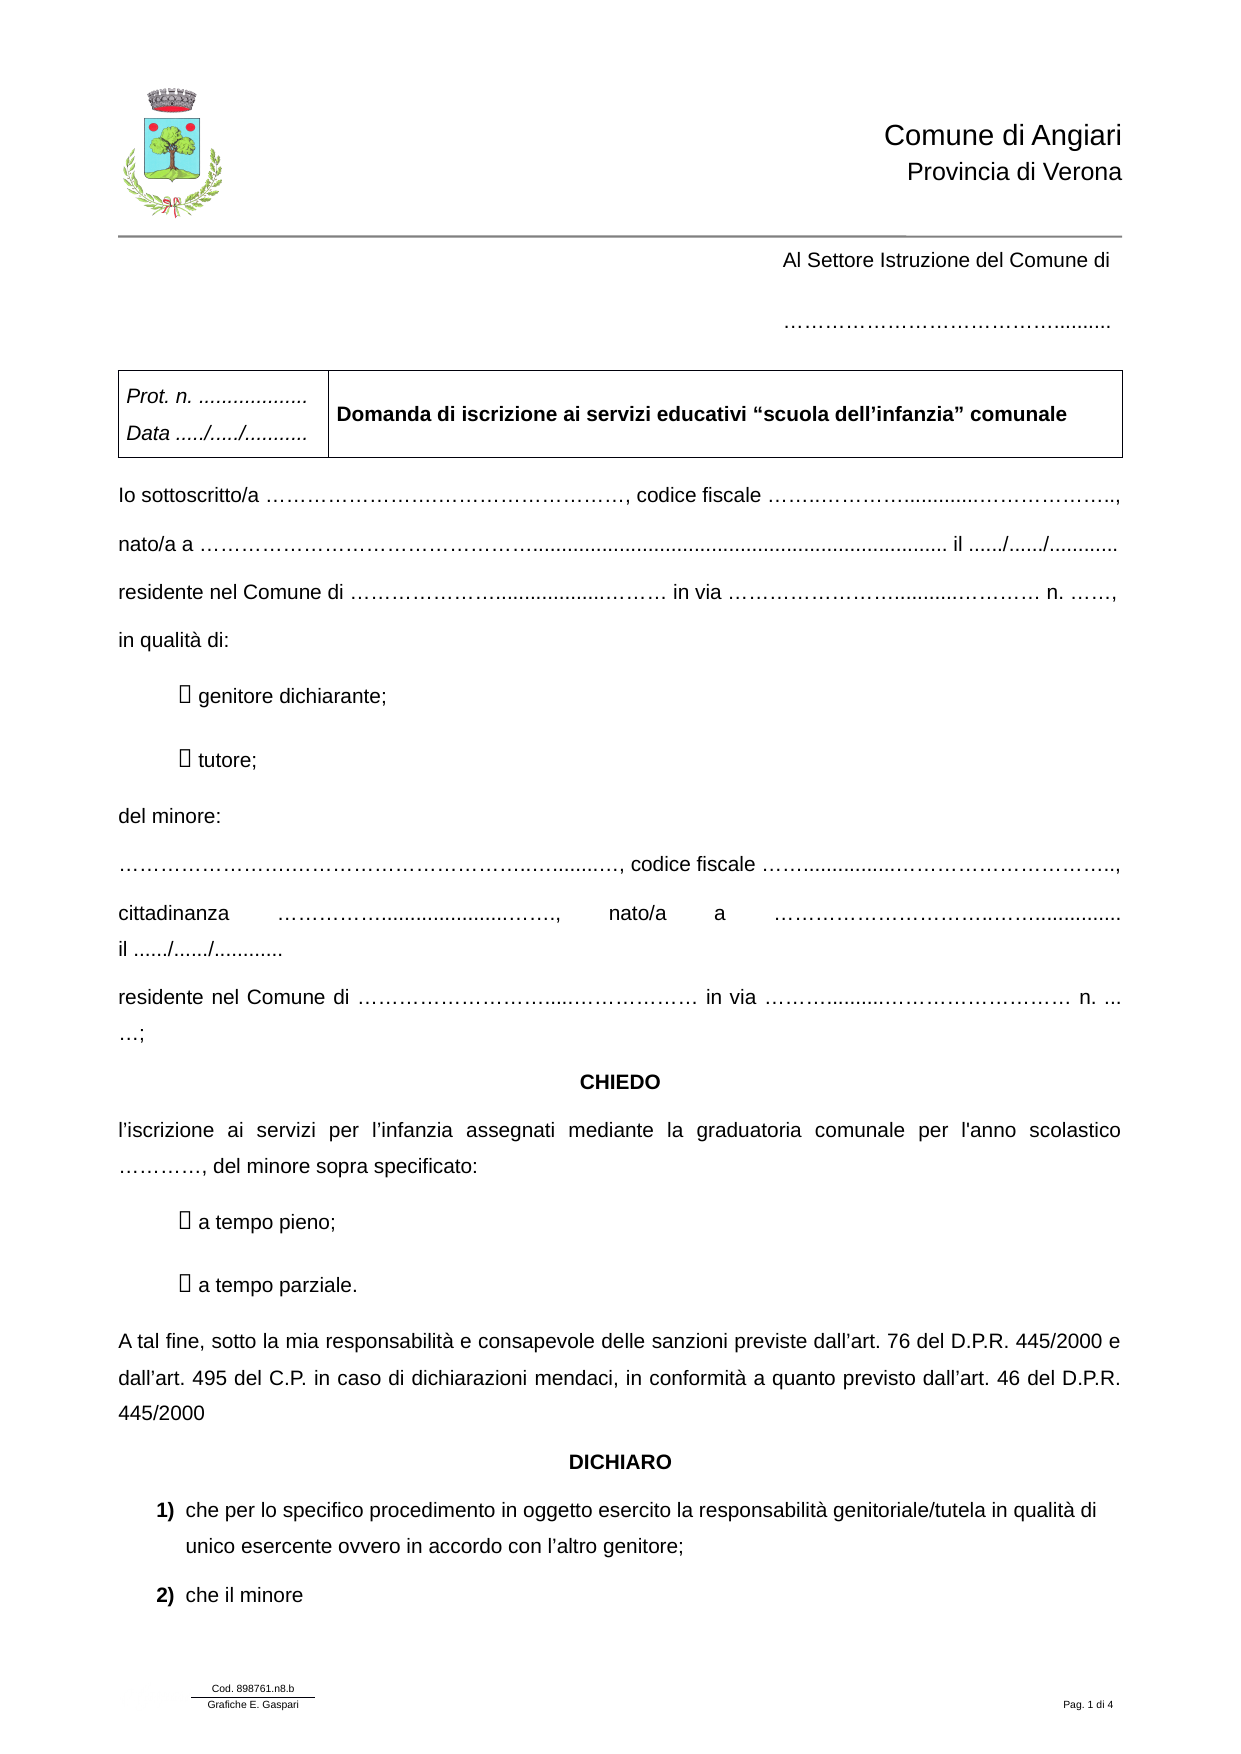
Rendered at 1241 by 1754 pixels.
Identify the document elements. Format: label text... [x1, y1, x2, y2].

table_header Domanda di iscrizione ai servizi educativi “scuola dell’infanzia” comunale [329, 371, 1122, 457]
text in qualità di: [118, 628, 1122, 652]
text A tal fine, sotto la mia responsabilità e consapevole delle sanzioni previste dall’art. 76 del D.P.R. 445/2000 e dall’art. 495 del C.P. in caso di dichiarazioni mendaci, in conformità a quanto previsto dall’art. 46 del D.P.R. 445/2000 [118, 1329, 1122, 1425]
text  a tempo pieno; [177, 1202, 1122, 1236]
table_header Prot. n. ................... Data ...../...../........... [119, 371, 328, 457]
picture [122, 87, 224, 219]
text CHIEDO [118, 1069, 1122, 1093]
text residente nel Comune di ……………………….....……………… in via ………..........……………………… n. ...…; [118, 985, 1122, 1045]
text residente nel Comune di …………………...................……… in via ……………………...........………… n. ……, [118, 580, 1122, 604]
text Provincia di Verona [224, 157, 1122, 185]
text …………………….……………………………..…........…, codice fiscale ……................………………………….., [118, 852, 1122, 876]
text DICHIARO [118, 1450, 1122, 1474]
text del minore: [118, 804, 1122, 828]
list che il minore [156, 1582, 1122, 1606]
text  genitore dichiarante; [177, 677, 1122, 711]
text  a tempo parziale. [177, 1266, 1122, 1300]
text Comune di Angiari [224, 118, 1122, 152]
text nato/a a …………………………………………........................................................................ il ....../....../............ [118, 531, 1122, 555]
text Io sottoscritto/a …………………….………………………, codice fiscale ……..………….............……………….., [118, 483, 1122, 507]
text  tutore; [177, 740, 1122, 774]
list che per lo specifico procedimento in oggetto esercito la responsabilità genitoriale/tutela in qualità di unico esercente ovvero in accordo con l’altro genitore; [156, 1498, 1122, 1558]
text Al Settore Istruzione del Comune di [118, 248, 1122, 272]
text ………………………………….......... [118, 309, 1122, 333]
text l’iscrizione ai servizi per l’infanzia assegnati mediante la graduatoria comunale per l'anno scolastico …………, del minore sopra specificato: [118, 1118, 1122, 1178]
text cittadinanza ……………......................……., nato/a a …………………………..……............... il ....../....../............ [118, 901, 1122, 961]
text Nell'elenco degli allegati [242, 213, 602, 235]
